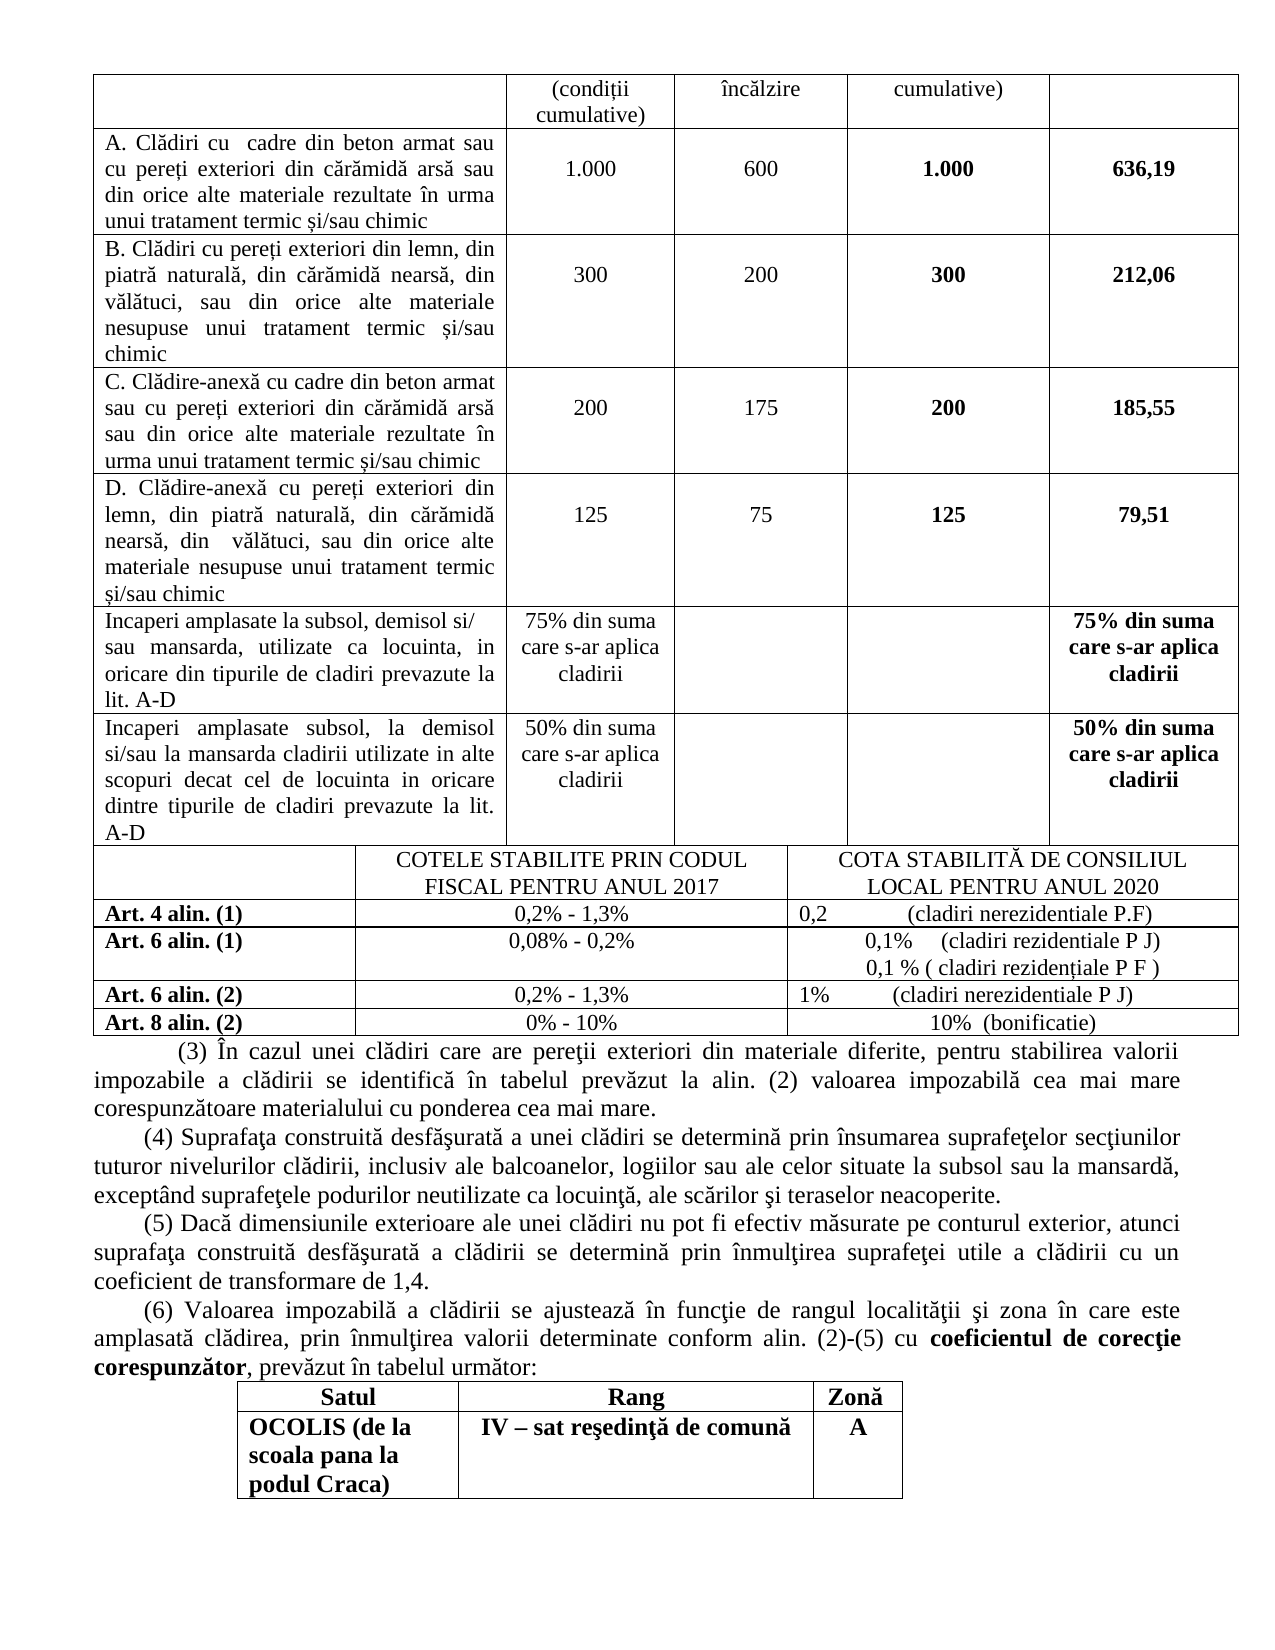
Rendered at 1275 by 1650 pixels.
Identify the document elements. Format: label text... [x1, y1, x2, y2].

text (6) Valoarea impozabilă a clădirii se ajustează în funcţie de rangul localităţii şi zona în care este amplasată clădirea, prin înmulţirea valorii determinate conform alin. (2)-(5) cu coeficientul de corecţie corespunzător, prevăzut în tabelul următor: [94, 1295, 1181, 1381]
text (5) Dacă dimensiunile exterioare ale unei clădiri nu pot fi efectiv măsurate pe conturul exterior, atunci suprafaţa construită desfăşurată a clădirii se determină prin înmulţirea suprafeţei utile a clădirii cu un coeficient de transformare de 1,4. [94, 1208, 1181, 1295]
table_cell [675, 607, 847, 712]
table_cell 50% din suma care s-ar aplica cladirii [507, 714, 674, 845]
table_cell 0% - 10% [356, 1009, 787, 1035]
table_cell încălzire [675, 75, 847, 127]
table_cell (condiții cumulative) [507, 75, 674, 127]
table_cell 125 [507, 474, 674, 606]
table_cell 200 [507, 368, 674, 473]
table_cell Incaperi amplasate la subsol, demisol si/ sau mansarda, utilizate ca locuinta, in oricare din tipurile de cladiri prevazute la lit. A-D [94, 607, 506, 712]
table_cell 79,51 [1050, 474, 1238, 606]
table_cell A. Clădiri cu cadre din beton armat sau cu pereți exteriori din cărămidă arsă sau din orice alte materiale rezultate în urma unui tratament termic și/sau chimic [94, 129, 506, 234]
table_cell 200 [848, 368, 1049, 473]
table_cell 0,2% - 1,3% [356, 981, 787, 1008]
text (3) În cazul unei clădiri care are pereţii exteriori din materiale diferite, pentru stabilirea valorii impozabile a clădirii se identifică în tabelul prevăzut la alin. (2) valoarea impozabilă cea mai mare corespunzătoare materialului cu ponderea cea mai mare. [94, 1036, 1181, 1122]
table_cell 185,55 [1050, 368, 1238, 473]
table_cell Incaperi amplasate subsol, la demisol si/sau la mansarda cladirii utilizate in alte scopuri decat cel de locuinta in oricare dintre tipurile de cladiri prevazute la lit. A-D [94, 714, 506, 845]
table_cell 1.000 [507, 129, 674, 234]
table_header Zonă [814, 1382, 902, 1411]
table_cell COTELE STABILITE PRIN CODUL FISCAL PENTRU ANUL 2017 [356, 846, 787, 899]
table_cell [848, 714, 1049, 845]
table_cell 125 [848, 474, 1049, 606]
table_cell OCOLIS (de la scoala pana la podul Craca) [238, 1412, 458, 1498]
table_cell 10% (bonificatie) [788, 1009, 1238, 1035]
table_cell COTA STABILITĂ DE CONSILIUL LOCAL PENTRU ANUL 2020 [788, 846, 1238, 899]
table_cell 600 [675, 129, 847, 234]
table_cell 212,06 [1050, 235, 1238, 367]
table_cell [94, 846, 355, 899]
table_cell 200 [675, 235, 847, 367]
table_cell 175 [675, 368, 847, 473]
table_cell 300 [848, 235, 1049, 367]
table_cell 0,2 (cladiri nerezidentiale P.F) [788, 900, 1238, 926]
table_cell [1050, 75, 1238, 127]
table_cell 1% (cladiri nerezidentiale P J) [788, 981, 1238, 1008]
table_cell Art. 8 alin. (2) [94, 1009, 355, 1035]
table_cell A [814, 1412, 902, 1498]
table_cell D. Clădire-anexă cu pereți exteriori din lemn, din piatră naturală, din cărămidă nearsă, din vălătuci, sau din orice alte materiale nesupuse unui tratament termic și/sau chimic [94, 474, 506, 606]
table_cell cumulative) [848, 75, 1049, 127]
table_cell 0,08% - 0,2% [356, 928, 787, 980]
table_cell 0,1% (cladiri rezidentiale P J) 0,1 % ( cladiri rezidențiale P F ) [788, 928, 1238, 980]
table_cell B. Clădiri cu pereți exteriori din lemn, din piatră naturală, din cărămidă nearsă, din vălătuci, sau din orice alte materiale nesupuse unui tratament termic și/sau chimic [94, 235, 506, 367]
table_header Rang [459, 1382, 813, 1411]
table_cell 75% din suma care s-ar aplica cladirii [1050, 607, 1238, 712]
table_cell Art. 6 alin. (2) [94, 981, 355, 1008]
table_cell IV – sat reşedinţă de comună [459, 1412, 813, 1498]
table_cell [94, 75, 506, 127]
table_cell [675, 714, 847, 845]
text (4) Suprafaţa construită desfăşurată a unei clădiri se determină prin însumarea suprafeţelor secţiunilor tuturor nivelurilor clădirii, inclusiv ale balcoanelor, logiilor sau ale celor situate la subsol sau la mansardă, exceptând suprafeţele podurilor neutilizate ca locuinţă, ale scărilor şi teraselor neacoperite. [94, 1122, 1181, 1208]
table_header Satul [238, 1382, 458, 1411]
table_cell Art. 4 alin. (1) [94, 900, 355, 926]
table_cell 636,19 [1050, 129, 1238, 234]
table_cell 300 [507, 235, 674, 367]
table_cell [848, 607, 1049, 712]
table_cell 50% din suma care s-ar aplica cladirii [1050, 714, 1238, 845]
table_cell 0,2% - 1,3% [356, 900, 787, 926]
table_cell C. Clădire-anexă cu cadre din beton armat sau cu pereți exteriori din cărămidă arsă sau din orice alte materiale rezultate în urma unui tratament termic și/sau chimic [94, 368, 506, 473]
table_cell 75 [675, 474, 847, 606]
table_cell 75% din suma care s-ar aplica cladirii [507, 607, 674, 712]
table_cell Art. 6 alin. (1) [94, 928, 355, 980]
table_cell 1.000 [848, 129, 1049, 234]
